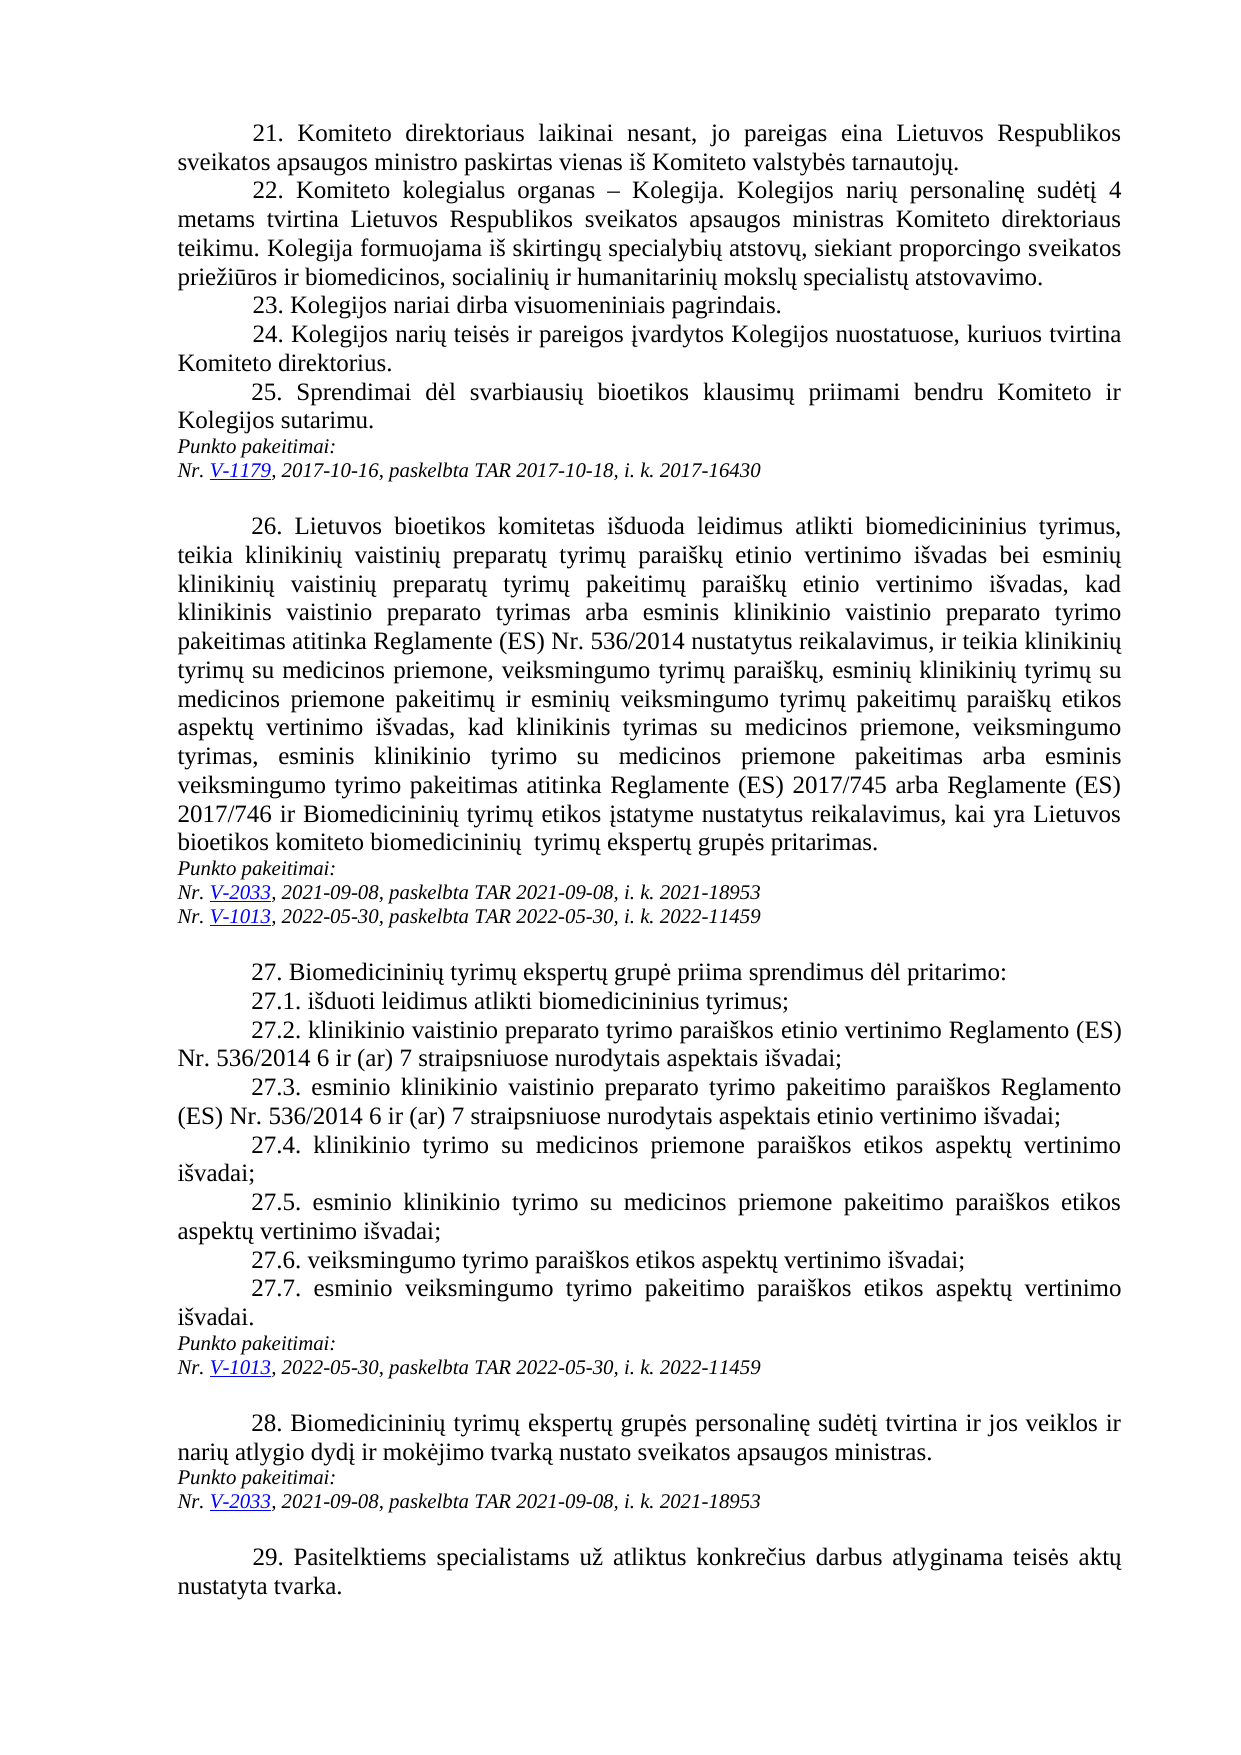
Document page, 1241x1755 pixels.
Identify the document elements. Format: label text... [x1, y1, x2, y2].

text Nr. V-1013, 2022-05-30, paskelbta TAR 2022-05-30, i. k. 2022-11459 [177, 1355, 1122, 1379]
text 27.6. veiksmingumo tyrimo paraiškos etikos aspektų vertinimo išvadai; [177, 1245, 1122, 1273]
text 27.2. klinikinio vaistinio preparato tyrimo paraiškos etinio vertinimo Reglamento (ES) Nr. 536/2014 6 ir (ar) 7 straipsniuose nurodytais aspektais išvadai; [177, 1015, 1122, 1072]
text 22. Komiteto kolegialus organas – Kolegija. Kolegijos narių personalinę sudėtį 4 metams tvirtina Lietuvos Respublikos sveikatos apsaugos ministras Komiteto direktoriaus teikimu. Kolegija formuojama iš skirtingų specialybių atstovų, siekiant proporcingo sveikatos priežiūros ir biomedicinos, socialinių ir humanitarinių mokslų specialistų atstovavimo. [177, 176, 1122, 291]
text 24. Kolegijos narių teisės ir pareigos įvardytos Kolegijos nuostatuose, kuriuos tvirtina Komiteto direktorius. [177, 319, 1122, 377]
text 27.3. esminio klinikinio vaistinio preparato tyrimo pakeitimo paraiškos Reglamento (ES) Nr. 536/2014 6 ir (ar) 7 straipsniuose nurodytais aspektais etinio vertinimo išvadai; [177, 1072, 1122, 1130]
text 23. Kolegijos nariai dirba visuomeniniais pagrindais. [177, 291, 1122, 319]
text Nr. V-2033, 2021-09-08, paskelbta TAR 2021-09-08, i. k. 2021-18953 [177, 880, 1122, 904]
text 27.7. esminio veiksmingumo tyrimo pakeitimo paraiškos etikos aspektų vertinimo išvadai. [177, 1273, 1122, 1331]
text 27.1. išduoti leidimus atlikti biomedicininius tyrimus; [177, 986, 1122, 1015]
text Nr. V-2033, 2021-09-08, paskelbta TAR 2021-09-08, i. k. 2021-18953 [177, 1489, 1122, 1513]
text 27.4. klinikinio tyrimo su medicinos priemone paraiškos etikos aspektų vertinimo išvadai; [177, 1130, 1122, 1187]
text 21. Komiteto direktoriaus laikinai nesant, jo pareigas eina Lietuvos Respublikos sveikatos apsaugos ministro paskirtas vienas iš Komiteto valstybės tarnautojų. [177, 118, 1122, 176]
text 26. Lietuvos bioetikos komitetas išduoda leidimus atlikti biomedicininius tyrimus, teikia klinikinių vaistinių preparatų tyrimų paraiškų etinio vertinimo išvadas bei esminių klinikinių vaistinių preparatų tyrimų pakeitimų paraiškų etinio vertinimo išvadas, kad klinikinis vaistinio preparato tyrimas arba esminis klinikinio vaistinio preparato tyrimo pakeitimas atitinka Reglamente (ES) Nr. 536/2014 nustatytus reikalavimus, ir teikia klinikinių tyrimų su medicinos priemone, veiksmingumo tyrimų paraiškų, esminių klinikinių tyrimų su medicinos priemone pakeitimų ir esminių veiksmingumo tyrimų pakeitimų paraiškų etikos aspektų vertinimo išvadas, kad klinikinis tyrimas su medicinos priemone, veiksmingumo tyrimas, esminis klinikinio tyrimo su medicinos priemone pakeitimas arba esminis veiksmingumo tyrimo pakeitimas atitinka Reglamente (ES) 2017/745 arba Reglamente (ES) 2017/746 ir Biomedicininių tyrimų etikos įstatyme nustatytus reikalavimus, kai yra Lietuvos bioetikos komiteto biomedicininių tyrimų ekspertų grupės pritarimas. [177, 511, 1122, 856]
text Punkto pakeitimai: [177, 1331, 1122, 1355]
text 27. Biomedicininių tyrimų ekspertų grupė priima sprendimus dėl pritarimo: [177, 957, 1122, 986]
text Punkto pakeitimai: [177, 856, 1122, 880]
text 28. Biomedicininių tyrimų ekspertų grupės personalinę sudėtį tvirtina ir jos veiklos ir narių atlygio dydį ir mokėjimo tvarką nustato sveikatos apsaugos ministras. [177, 1408, 1122, 1465]
text 29. Pasitelktiems specialistams už atliktus konkrečius darbus atlyginama teisės aktų nustatyta tvarka. [177, 1542, 1122, 1600]
text Nr. V-1179, 2017-10-16, paskelbta TAR 2017-10-18, i. k. 2017-16430 [177, 458, 1122, 482]
text 25. Sprendimai dėl svarbiausių bioetikos klausimų priimami bendru Komiteto ir Kolegijos sutarimu. [177, 377, 1122, 434]
text Punkto pakeitimai: [177, 1465, 1122, 1489]
text Nr. V-1013, 2022-05-30, paskelbta TAR 2022-05-30, i. k. 2022-11459 [177, 904, 1122, 928]
text 27.5. esminio klinikinio tyrimo su medicinos priemone pakeitimo paraiškos etikos aspektų vertinimo išvadai; [177, 1187, 1122, 1245]
text Punkto pakeitimai: [177, 434, 1122, 458]
